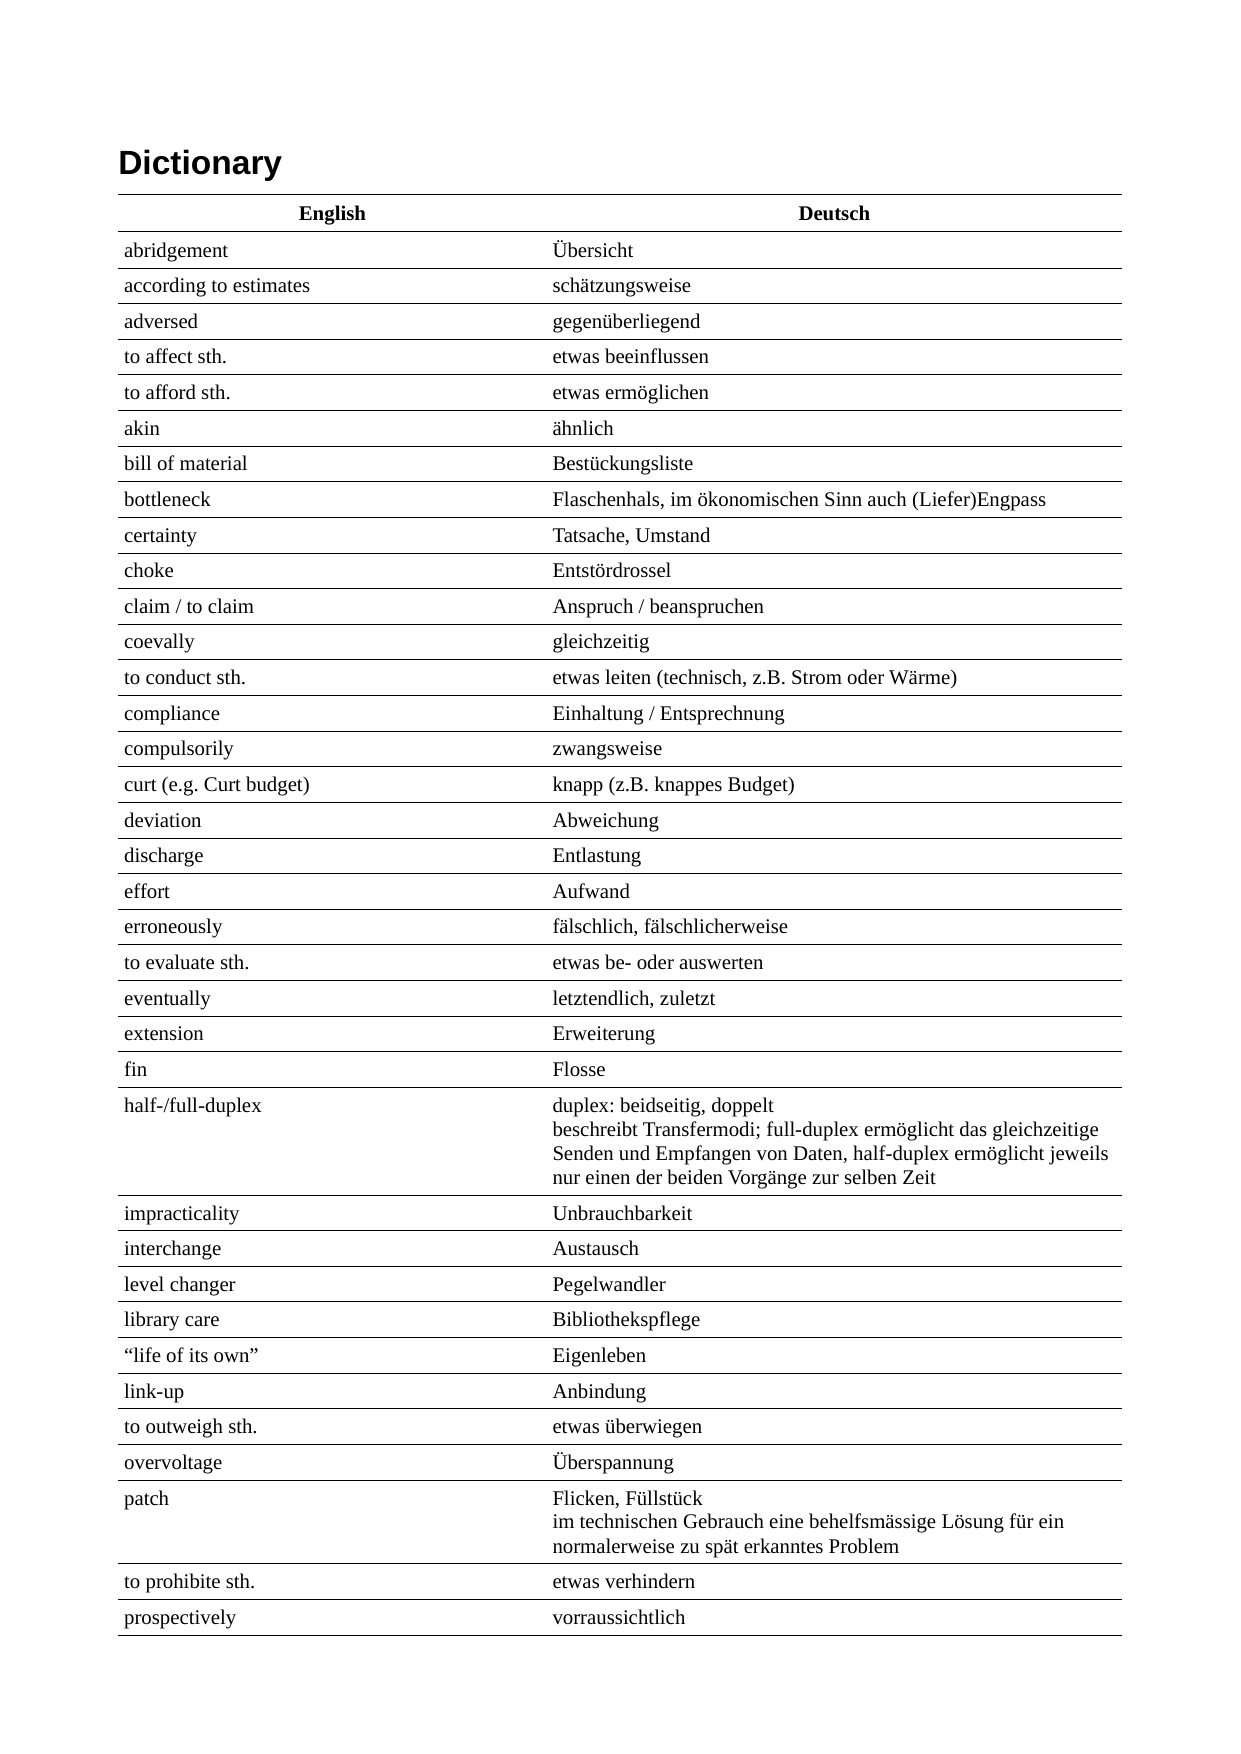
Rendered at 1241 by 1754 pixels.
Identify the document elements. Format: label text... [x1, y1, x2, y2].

table_cell certainty [118, 518, 546, 552]
table_cell Anbindung [546, 1374, 1122, 1408]
table_cell choke [118, 554, 546, 588]
table_cell Flosse [546, 1052, 1122, 1087]
table_cell fälschlich, fälschlicherweise [546, 910, 1122, 944]
table_cell schätzungsweise [546, 269, 1122, 303]
table_cell prospectively [118, 1600, 546, 1634]
table_cell etwas be- oder auswerten [546, 945, 1122, 980]
table_cell half-/full-duplex [118, 1088, 546, 1194]
table_cell extension [118, 1017, 546, 1051]
table_cell vorraussichtlich [546, 1600, 1122, 1634]
table_cell patch [118, 1481, 546, 1563]
table_cell Entlastung [546, 839, 1122, 873]
table_cell interchange [118, 1231, 546, 1266]
table_cell curt (e.g. Curt budget) [118, 767, 546, 802]
table_cell library care [118, 1302, 546, 1337]
table_cell Austausch [546, 1231, 1122, 1266]
table_cell erroneously [118, 910, 546, 944]
table_cell according to estimates [118, 269, 546, 303]
table_cell to evaluate sth. [118, 945, 546, 980]
subtitle Dictionary [118, 143, 1122, 182]
table_cell Entstördrossel [546, 554, 1122, 588]
table_cell letztendlich, zuletzt [546, 981, 1122, 1016]
table_cell deviation [118, 803, 546, 837]
table_cell gegenüberliegend [546, 304, 1122, 339]
table_cell etwas verhindern [546, 1564, 1122, 1599]
table_cell knapp (z.B. knappes Budget) [546, 767, 1122, 802]
table_cell Überspannung [546, 1445, 1122, 1479]
table_header English [118, 195, 546, 231]
table_cell eventually [118, 981, 546, 1016]
table_cell ähnlich [546, 411, 1122, 446]
table_cell etwas überwiegen [546, 1409, 1122, 1444]
table_cell abridgement [118, 232, 546, 267]
table_cell Anspruch / beanspruchen [546, 589, 1122, 624]
table_cell duplex: beidseitig, doppelt beschreibt Transfermodi; full-duplex ermöglicht das gleichzeitige Senden und Empfangen von Daten, half-duplex ermöglicht jeweils nur einen der beiden Vorgänge zur selben Zeit [546, 1088, 1122, 1194]
table_cell to afford sth. [118, 375, 546, 410]
table_cell Abweichung [546, 803, 1122, 837]
table_cell to conduct sth. [118, 660, 546, 695]
table_cell etwas leiten (technisch, z.B. Strom oder Wärme) [546, 660, 1122, 695]
table_cell claim / to claim [118, 589, 546, 624]
table_cell to prohibite sth. [118, 1564, 546, 1599]
table_cell overvoltage [118, 1445, 546, 1479]
table_cell Einhaltung / Entsprechnung [546, 696, 1122, 731]
table_cell coevally [118, 625, 546, 659]
table_cell level changer [118, 1267, 546, 1301]
table_cell etwas ermöglichen [546, 375, 1122, 410]
table_cell Aufwand [546, 874, 1122, 909]
table_cell Tatsache, Umstand [546, 518, 1122, 552]
table_cell bill of material [118, 447, 546, 481]
table_cell to affect sth. [118, 340, 546, 374]
table_cell Flicken, Füllstück im technischen Gebrauch eine behelfsmässige Lösung für ein normalerweise zu spät erkanntes Problem [546, 1481, 1122, 1563]
table_cell link-up [118, 1374, 546, 1408]
table_cell compulsorily [118, 732, 546, 766]
table_cell Übersicht [546, 232, 1122, 267]
table_cell etwas beeinflussen [546, 340, 1122, 374]
table_cell fin [118, 1052, 546, 1087]
table_cell Unbrauchbarkeit [546, 1196, 1122, 1230]
table_cell zwangsweise [546, 732, 1122, 766]
table_cell Bibliothekspflege [546, 1302, 1122, 1337]
table_cell Erweiterung [546, 1017, 1122, 1051]
table_cell adversed [118, 304, 546, 339]
table_cell Eigenleben [546, 1338, 1122, 1373]
table_cell “life of its own” [118, 1338, 546, 1373]
table_cell to outweigh sth. [118, 1409, 546, 1444]
table_header Deutsch [546, 195, 1122, 231]
table_cell Flaschenhals, im ökonomischen Sinn auch (Liefer)Engpass [546, 482, 1122, 517]
table_cell Pegelwandler [546, 1267, 1122, 1301]
table_cell gleichzeitig [546, 625, 1122, 659]
table_cell impracticality [118, 1196, 546, 1230]
table_cell discharge [118, 839, 546, 873]
table_cell bottleneck [118, 482, 546, 517]
table_cell effort [118, 874, 546, 909]
table_cell compliance [118, 696, 546, 731]
table_cell Bestückungsliste [546, 447, 1122, 481]
table_cell akin [118, 411, 546, 446]
